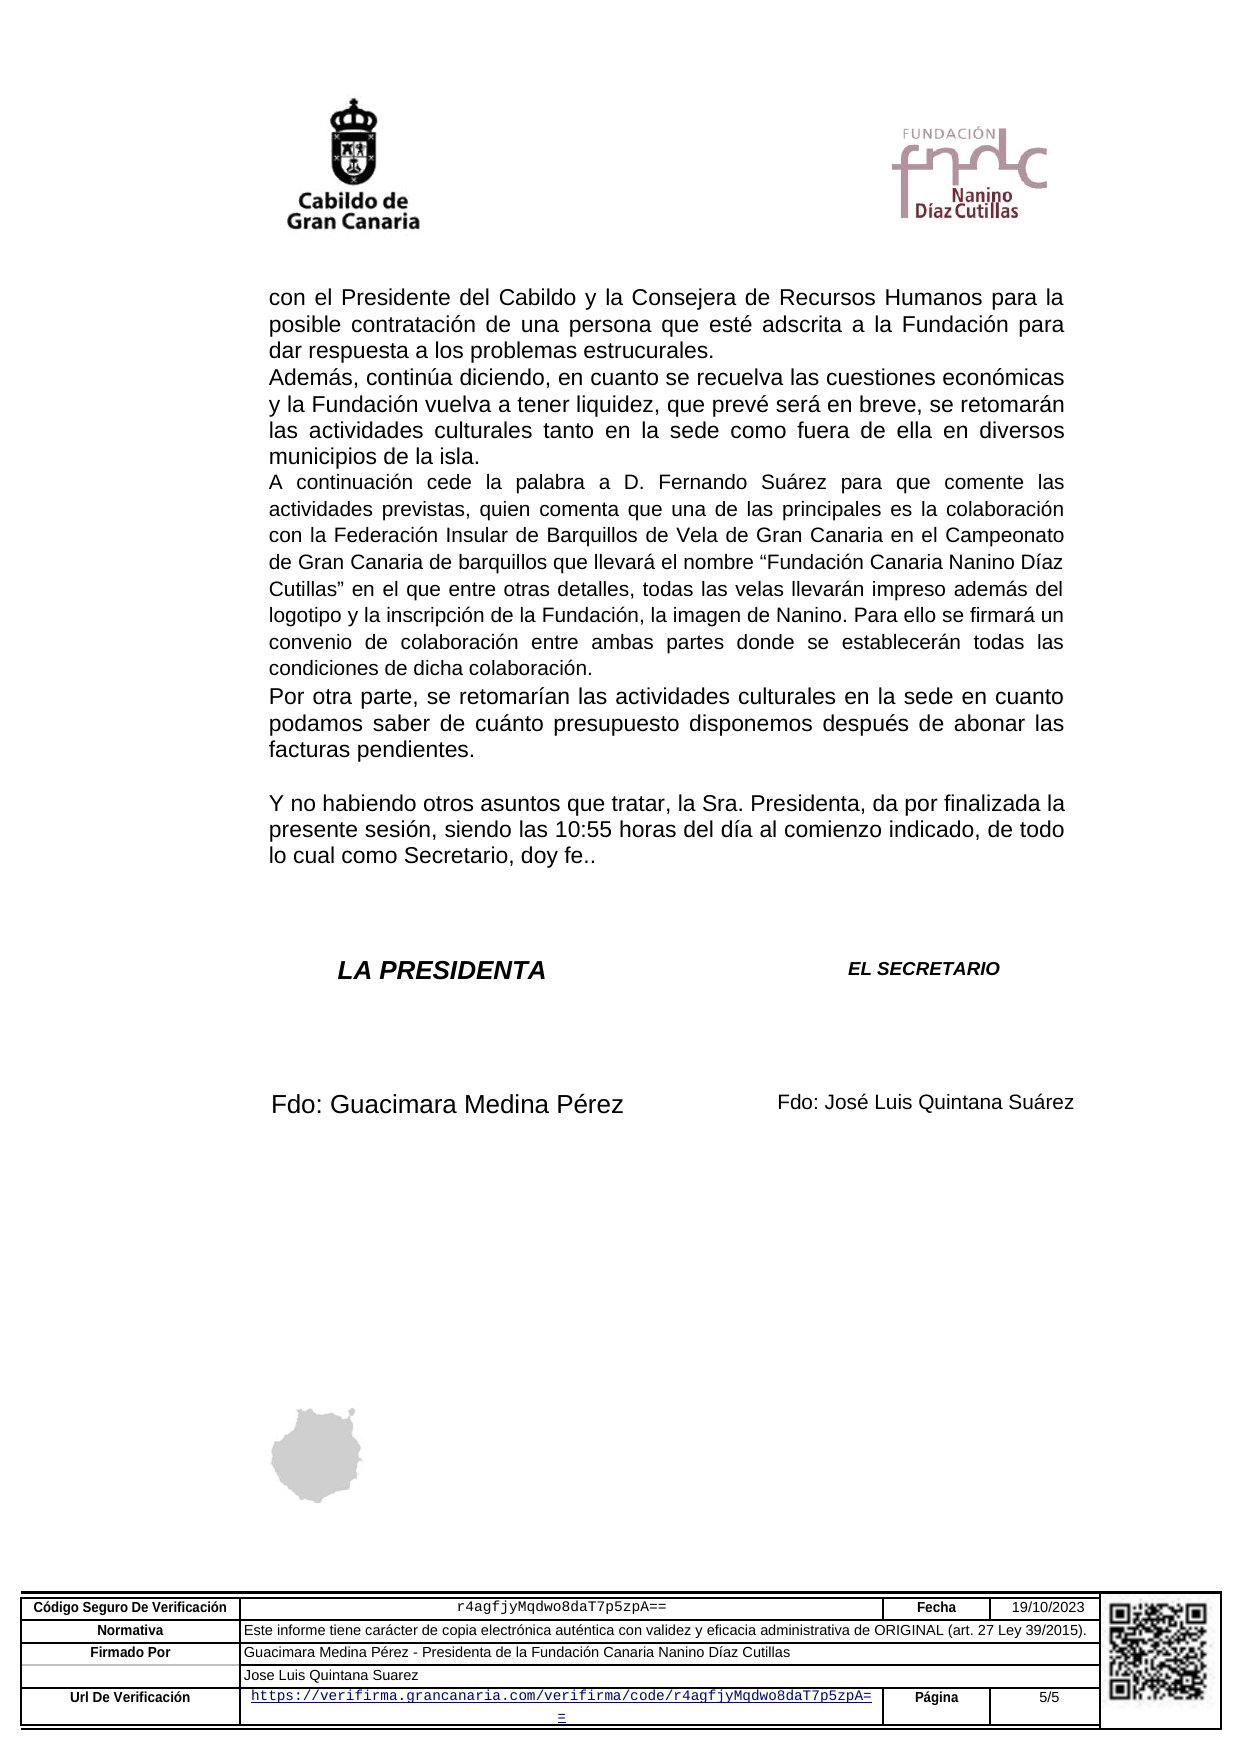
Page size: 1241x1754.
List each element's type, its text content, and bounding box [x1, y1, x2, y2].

table_cell [884, 1709, 989, 1724]
table_cell https://verifirma.grancanaria.com/verifirma/code/r4agfjyMqdwo8daT7p5zpA= [241, 1689, 882, 1709]
text A continuación cede la palabra a D. Fernando Suárez para que comente las actividades previstas, quien comenta que una de las principales es la colaboración con la Federación Insular de Barquillos de Vela de Gran Canaria en el Campeonato de Gran Canaria de barquillos que llevará el nombre “Fundación Canaria Nanino Díaz Cutillas” en el que entre otras detalles, todas las velas llevarán impreso además del logotipo y la inscripción de la Fundación, la imagen de Nanino. Para ello se firmará un convenio de colaboración entre ambas partes donde se establecerán todas las condiciones de dicha colaboración. [269, 470, 1065, 680]
table_cell = [241, 1709, 882, 1724]
table_cell Código Seguro De Verificación [22, 1599, 239, 1619]
table_cell Este informe tiene carácter de copia electrónica auténtica con validez y eficacia administrativa de ORIGINAL (art. 27 Ley 39/2015). [241, 1621, 1099, 1642]
table_cell 5/5 [991, 1689, 1099, 1709]
text Por otra parte, se retomarían las actividades culturales en la sede en cuanto podamos saber de cuánto presupuesto disponemos después de abonar las facturas pendientes. [269, 683, 1065, 762]
table_cell Url De Verificación [22, 1689, 239, 1709]
text Y no habiendo otros asuntos que tratar, la Sra. Presidenta, da por finalizada la presente sesión, siendo las 10:55 horas del día al comienzo indicado, de todo lo cual como Secretario, doy fe.. [269, 790, 1065, 869]
picture [269, 84, 438, 242]
table_cell Página [884, 1689, 989, 1709]
table_cell [1101, 1709, 1220, 1724]
table_cell [883, 1666, 989, 1687]
table_cell Fecha [884, 1599, 989, 1619]
table_cell [22, 1666, 239, 1687]
table_cell 19/10/2023 [991, 1599, 1099, 1619]
text con el Presidente del Cabildo y la Consejera de Recursos Humanos para la posible contratación de una persona que esté adscrita a la Fundación para dar respuesta a los problemas estrucurales. [269, 284, 1065, 363]
table_cell [990, 1644, 1099, 1664]
text Además, continúa diciendo, en cuanto se recuelva las cuestiones económicas y la Fundación vuelva a tener liquidez, que prevé será en breve, se retomarán las actividades culturales tanto en la sede como fuera de ella en diversos municipios de la isla. [269, 364, 1065, 469]
table_cell Guacimara Medina Pérez - Presidenta de la Fundación Canaria Nanino Díaz Cutillas [241, 1644, 883, 1664]
text LA PRESIDENTA EL SECRETARIO [337, 933, 1219, 985]
table_cell r4agfjyMqdwo8daT7p5zpA== [241, 1599, 882, 1619]
table_cell [22, 1709, 239, 1724]
table_cell [990, 1666, 1099, 1687]
table_cell [883, 1644, 989, 1664]
picture [875, 115, 1068, 233]
table_cell Firmado Por [22, 1644, 239, 1664]
table_cell Jose Luis Quintana Suarez [241, 1666, 883, 1687]
picture [269, 1406, 364, 1504]
table_cell [1101, 1724, 1220, 1728]
table_cell [991, 1709, 1099, 1724]
picture [1101, 1594, 1219, 1712]
text Fdo: Guacimara Medina Pérez Fdo: José Luis Quintana Suárez [271, 1067, 1219, 1119]
table_cell Normativa [22, 1621, 239, 1642]
